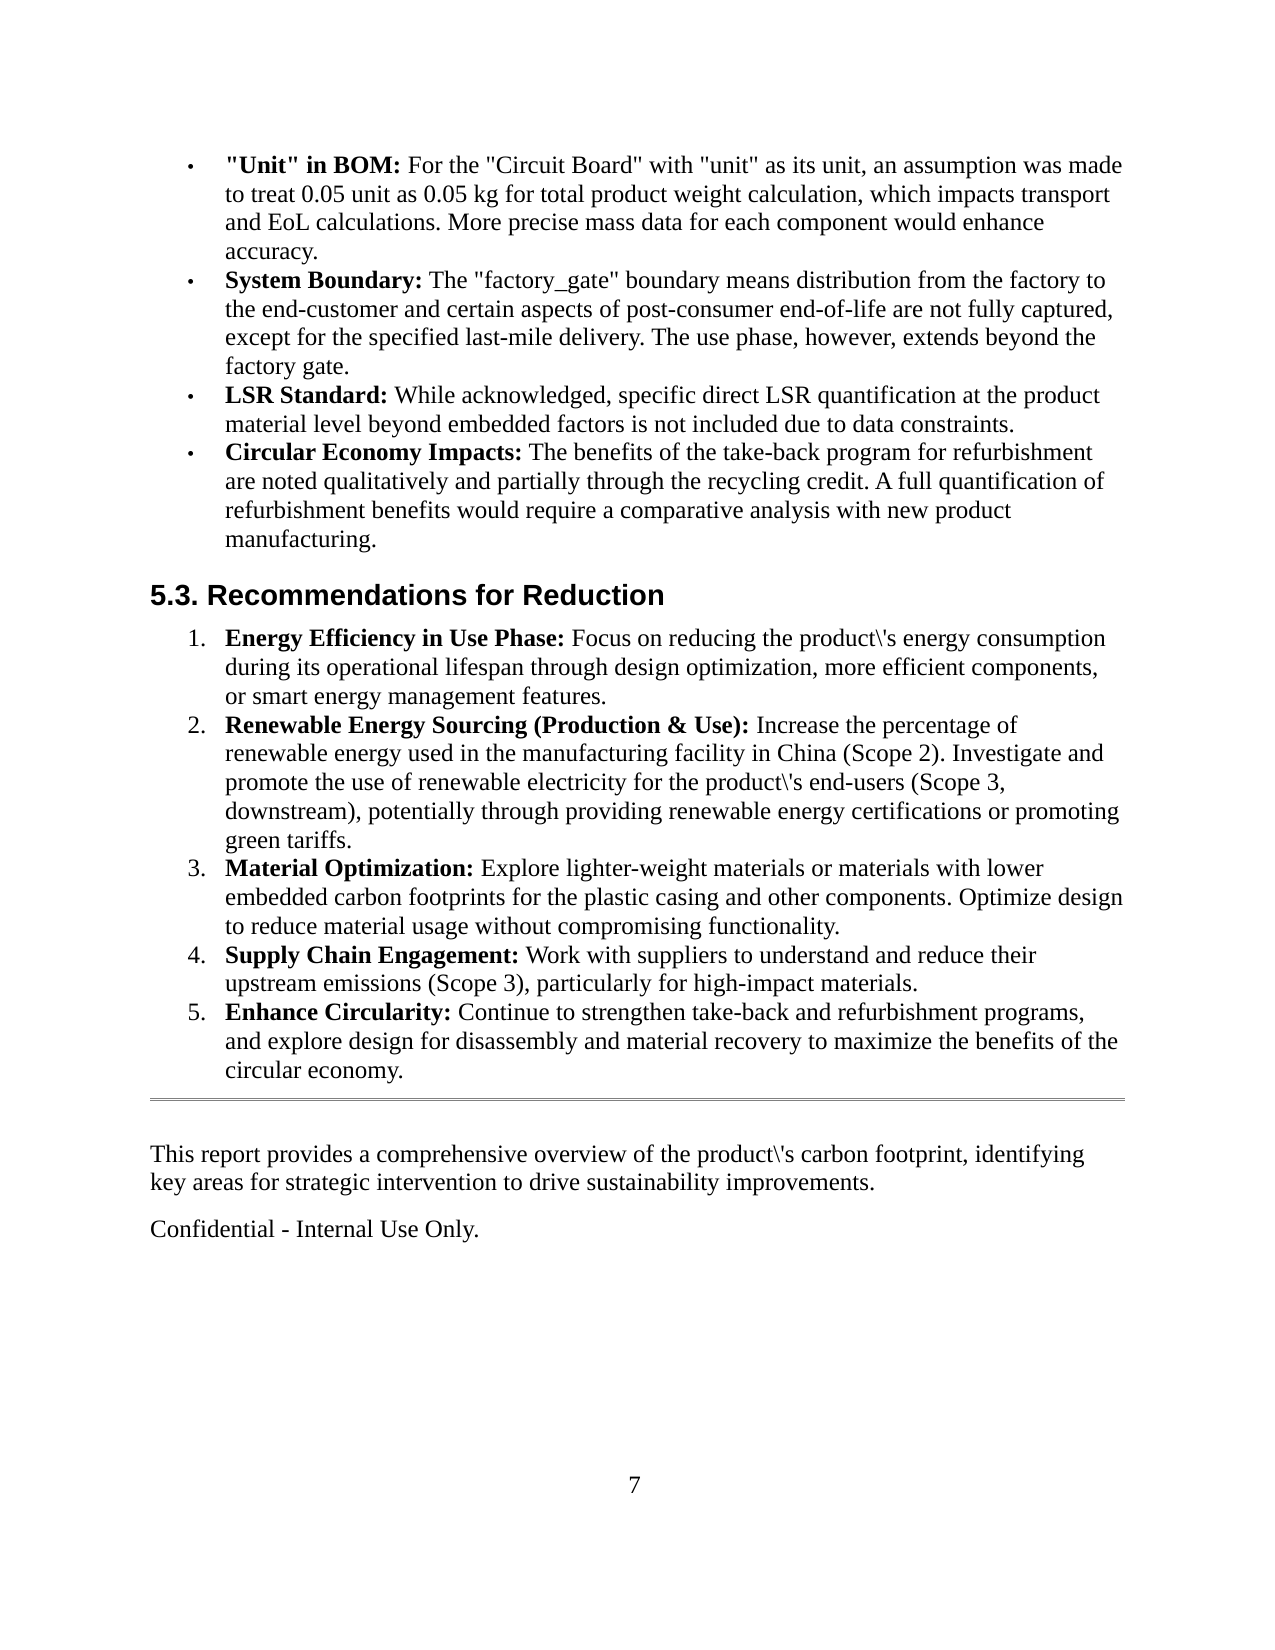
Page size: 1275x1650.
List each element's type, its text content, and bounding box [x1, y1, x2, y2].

list LSR Standard: While acknowledged, specific direct LSR quantification at the product material level beyond embedded factors is not included due to data constraints. [187, 380, 1125, 437]
list Renewable Energy Sourcing (Production & Use): Increase the percentage of renewable energy used in the manufacturing facility in China (Scope 2). Investigate and promote the use of renewable electricity for the product\'s end-users (Scope 3, downstream), potentially through providing renewable energy certifications or promoting green tariffs. [187, 710, 1125, 853]
list System Boundary: The "factory_gate" boundary means distribution from the factory to the end-customer and certain aspects of post-consumer end-of-life are not fully captured, except for the specified last-mile delivery. The use phase, however, extends beyond the factory gate. [187, 265, 1125, 380]
list Supply Chain Engagement: Work with suppliers to understand and reduce their upstream emissions (Scope 3), particularly for high-impact materials. [187, 940, 1125, 997]
text This report provides a comprehensive overview of the product\'s carbon footprint, identifying key areas for strategic intervention to drive sustainability improvements. [150, 1139, 1125, 1196]
list Enhance Circularity: Continue to strengthen take-back and refurbishment programs, and explore design for disassembly and material recovery to maximize the benefits of the circular economy. [187, 997, 1125, 1083]
text Confidential - Internal Use Only. [150, 1214, 1125, 1243]
subtitle 5.3. Recommendations for Reduction [150, 577, 1125, 611]
list Circular Economy Impacts: The benefits of the take-back program for refurbishment are noted qualitatively and partially through the recycling credit. A full quantification of refurbishment benefits would require a comparative analysis with new product manufacturing. [187, 437, 1125, 552]
list Material Optimization: Explore lighter-weight materials or materials with lower embedded carbon footprints for the plastic casing and other components. Optimize design to reduce material usage without compromising functionality. [187, 853, 1125, 940]
list Energy Efficiency in Use Phase: Focus on reducing the product\'s energy consumption during its operational lifespan through design optimization, more efficient components, or smart energy management features. [187, 623, 1125, 710]
list "Unit" in BOM: For the "Circuit Board" with "unit" as its unit, an assumption was made to treat 0.05 unit as 0.05 kg for total product weight calculation, which impacts transport and EoL calculations. More precise mass data for each component would enhance accuracy. [187, 150, 1125, 265]
